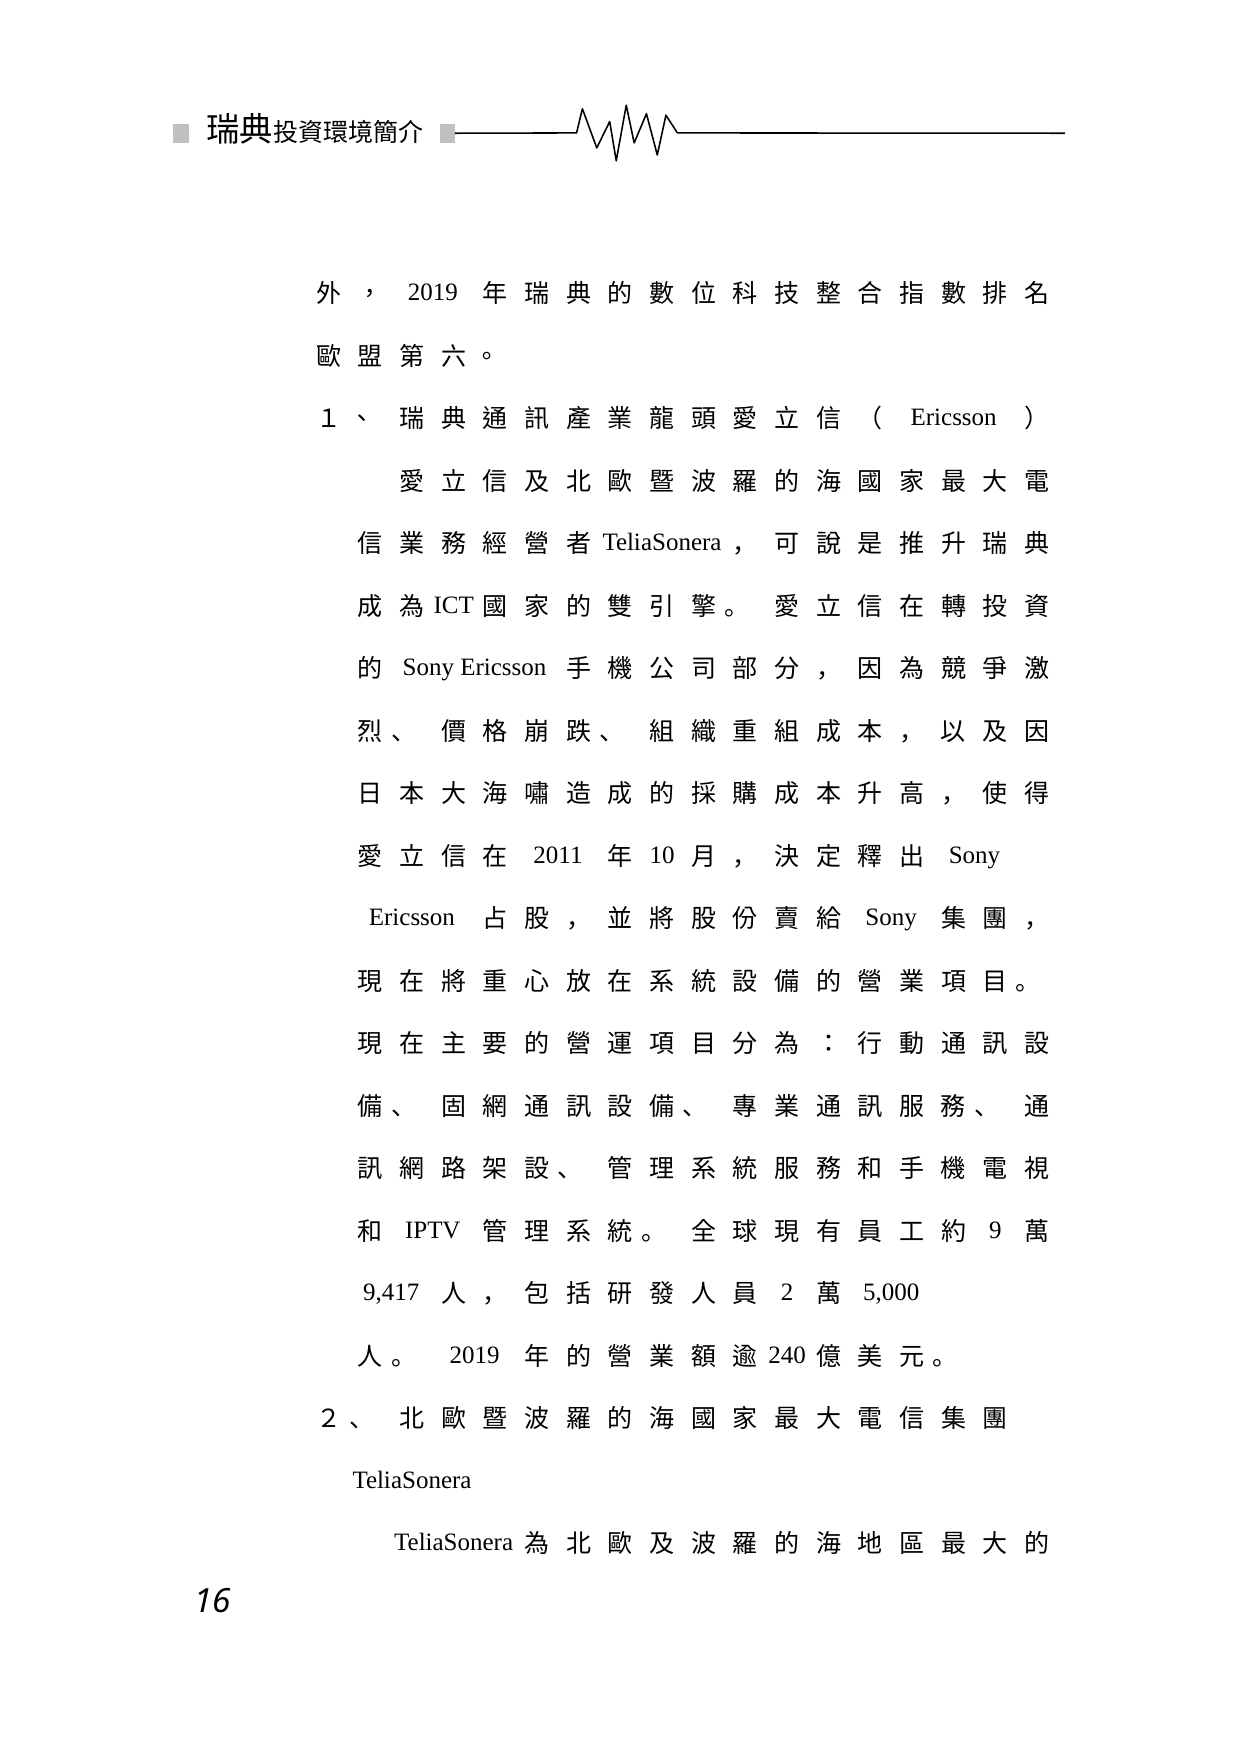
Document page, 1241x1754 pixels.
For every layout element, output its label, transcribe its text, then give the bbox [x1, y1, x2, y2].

text 外，2019年瑞典的數位科技整合指數排名歐盟第六。 [281, 250, 1058, 375]
text 愛立信及北歐暨波羅的海國家最大電信業務經營者TeliaSonera，可說是推升瑞典成為ICT國家的雙引擎。愛立信在轉投資的Sony Ericsson手機公司部分，因為競爭激烈、價格崩跌、組織重組成本，以及因日本大海嘯造成的採購成本升高，使得愛立信在2011年10月，決定釋出Sony Ericsson占股，並將股份賣給Sony集團，現在將重心放在系統設備的營業項目。現在主要的營運項目分為：行動通訊設備、固網通訊設備、專業通訊服務、通訊網路架設、管理系統服務和手機電視和IPTV管理系統。全球現有員工約9萬9,417人，包括研發人員2萬5,000人。2019年的營業額逾240億美元。 [330, 438, 1058, 1375]
text １、瑞典通訊產業龍頭愛立信（Ericsson） [281, 375, 1058, 438]
text ２、北歐暨波羅的海國家最大電信集團TeliaSonera [281, 1375, 1058, 1500]
text TeliaSonera為北歐及波羅的海地區最大的 [330, 1500, 1058, 1563]
